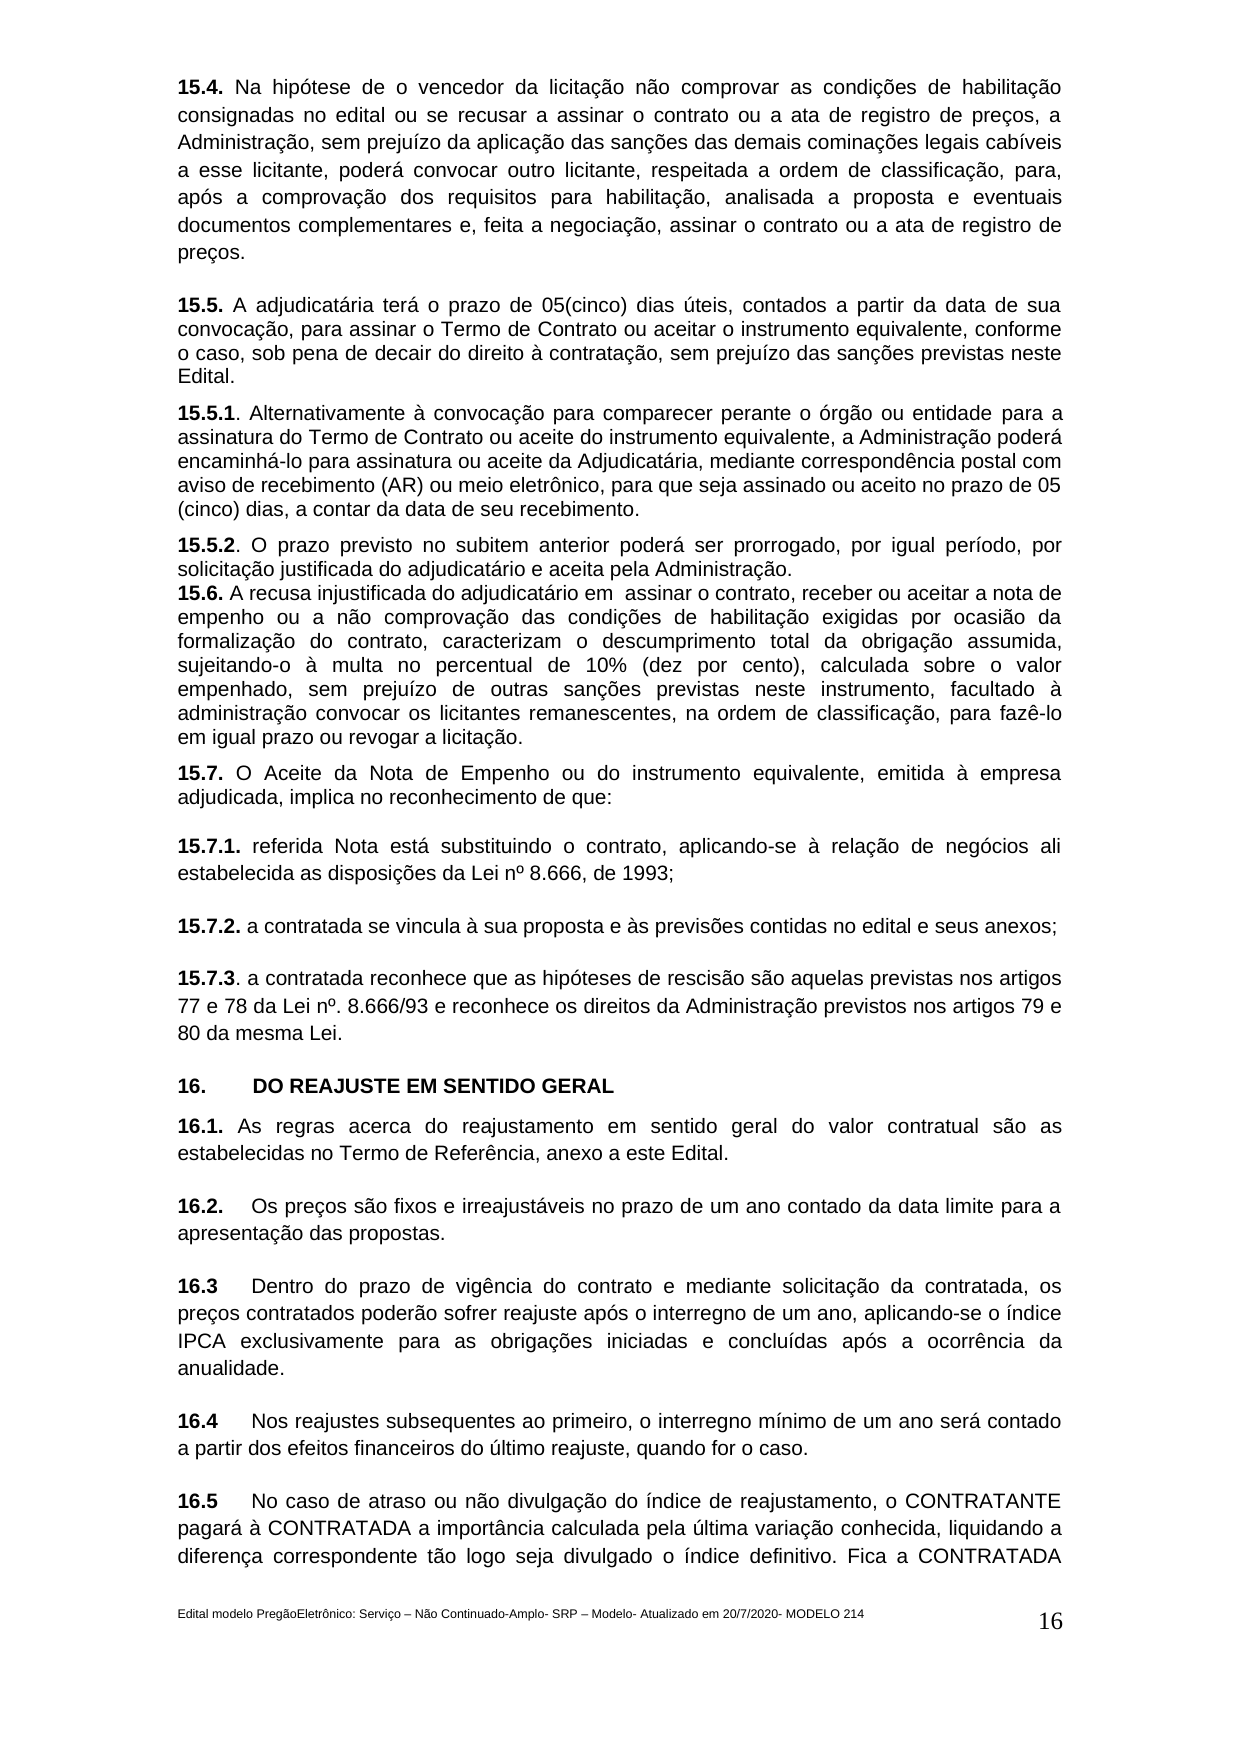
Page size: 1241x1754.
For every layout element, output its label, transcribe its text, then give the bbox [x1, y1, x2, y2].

list 16.3 Dentro do prazo de vigência do contrato e mediante solicitação da contratada, os preços contratados poderão sofrer reajuste após o interregno de um ano, aplicando-se o índice IPCA exclusivamente para as obrigações iniciadas e concluídas após a ocorrência da anualidade. [177, 1273, 1063, 1380]
list 15.7.2. a contratada se vincula à sua proposta e às previsões contidas no edital e seus anexos; [177, 914, 1063, 938]
text 15.4. Na hipótese de o vencedor da licitação não comprovar as condições de habilitação consignadas no edital ou se recusar a assinar o contrato ou a ata de registro de preços, a Administração, sem prejuízo da aplicação das sanções das demais cominações legais cabíveis a esse licitante, poderá convocar outro licitante, respeitada a ordem de classificação, para, após a comprovação dos requisitos para habilitação, analisada a proposta e eventuais documentos complementares e, feita a negociação, assinar o contrato ou a ata de registro de preços. [177, 75, 1063, 264]
list 16.5 No caso de atraso ou não divulgação do índice de reajustamento, o CONTRATANTE pagará à CONTRATADA a importância calculada pela última variação conhecida, liquidando a diferença correspondente tão logo seja divulgado o índice definitivo. Fica a CONTRATADA [177, 1488, 1063, 1567]
text 15.6. A recusa injustificada do adjudicatário em assinar o contrato, receber ou aceitar a nota de empenho ou a não comprovação das condições de habilitação exigidas por ocasião da formalização do contrato, caracterizam o descumprimento total da obrigação assumida, sujeitando-o à multa no percentual de 10% (dez por cento), calculada sobre o valor empenhado, sem prejuízo de outras sanções previstas neste instrumento, facultado à administração convocar os licitantes remanescentes, na ordem de classificação, para fazê-lo em igual prazo ou revogar a licitação. [177, 581, 1063, 748]
list 16.2. Os preços são fixos e irreajustáveis no prazo de um ano contado da data limite para a apresentação das propostas. [177, 1193, 1063, 1245]
text 15.5.1. Alternativamente à convocação para comparecer perante o órgão ou entidade para a assinatura do Termo de Contrato ou aceite do instrumento equivalente, a Administração poderá encaminhá-lo para assinatura ou aceite da Adjudicatária, mediante correspondência postal com aviso de recebimento (AR) ou meio eletrônico, para que seja assinado ou aceito no prazo de 05 (cinco) dias, a contar da data de seu recebimento. [177, 401, 1063, 520]
text 16. DO REAJUSTE EM SENTIDO GERAL [177, 1073, 1063, 1097]
text 15.5.2. O prazo previsto no subitem anterior poderá ser prorrogado, por igual período, por solicitação justificada do adjudicatário e aceita pela Administração. [177, 533, 1063, 581]
text 15.5. A adjudicatária terá o prazo de 05(cinco) dias úteis, contados a partir da data de sua convocação, para assinar o Termo de Contrato ou aceitar o instrumento equivalente, conforme o caso, sob pena de decair do direito à contratação, sem prejuízo das sanções previstas neste Edital. [177, 292, 1063, 388]
text 15.7. O Aceite da Nota de Empenho ou do instrumento equivalente, emitida à empresa adjudicada, implica no reconhecimento de que: [177, 761, 1063, 809]
list 16.4 Nos reajustes subsequentes ao primeiro, o interregno mínimo de um ano será contado a partir dos efeitos financeiros do último reajuste, quando for o caso. [177, 1408, 1063, 1460]
list 15.7.1. referida Nota está substituindo o contrato, aplicando-se à relação de negócios ali estabelecida as disposições da Lei nº 8.666, de 1993; [177, 834, 1063, 885]
list 16.1. As regras acerca do reajustamento em sentido geral do valor contratual são as estabelecidas no Termo de Referência, anexo a este Edital. [177, 1113, 1063, 1165]
list 15.7.3. a contratada reconhece que as hipóteses de rescisão são aquelas previstas nos artigos 77 e 78 da Lei nº. 8.666/93 e reconhece os direitos da Administração previstos nos artigos 79 e 80 da mesma Lei. [177, 966, 1063, 1045]
